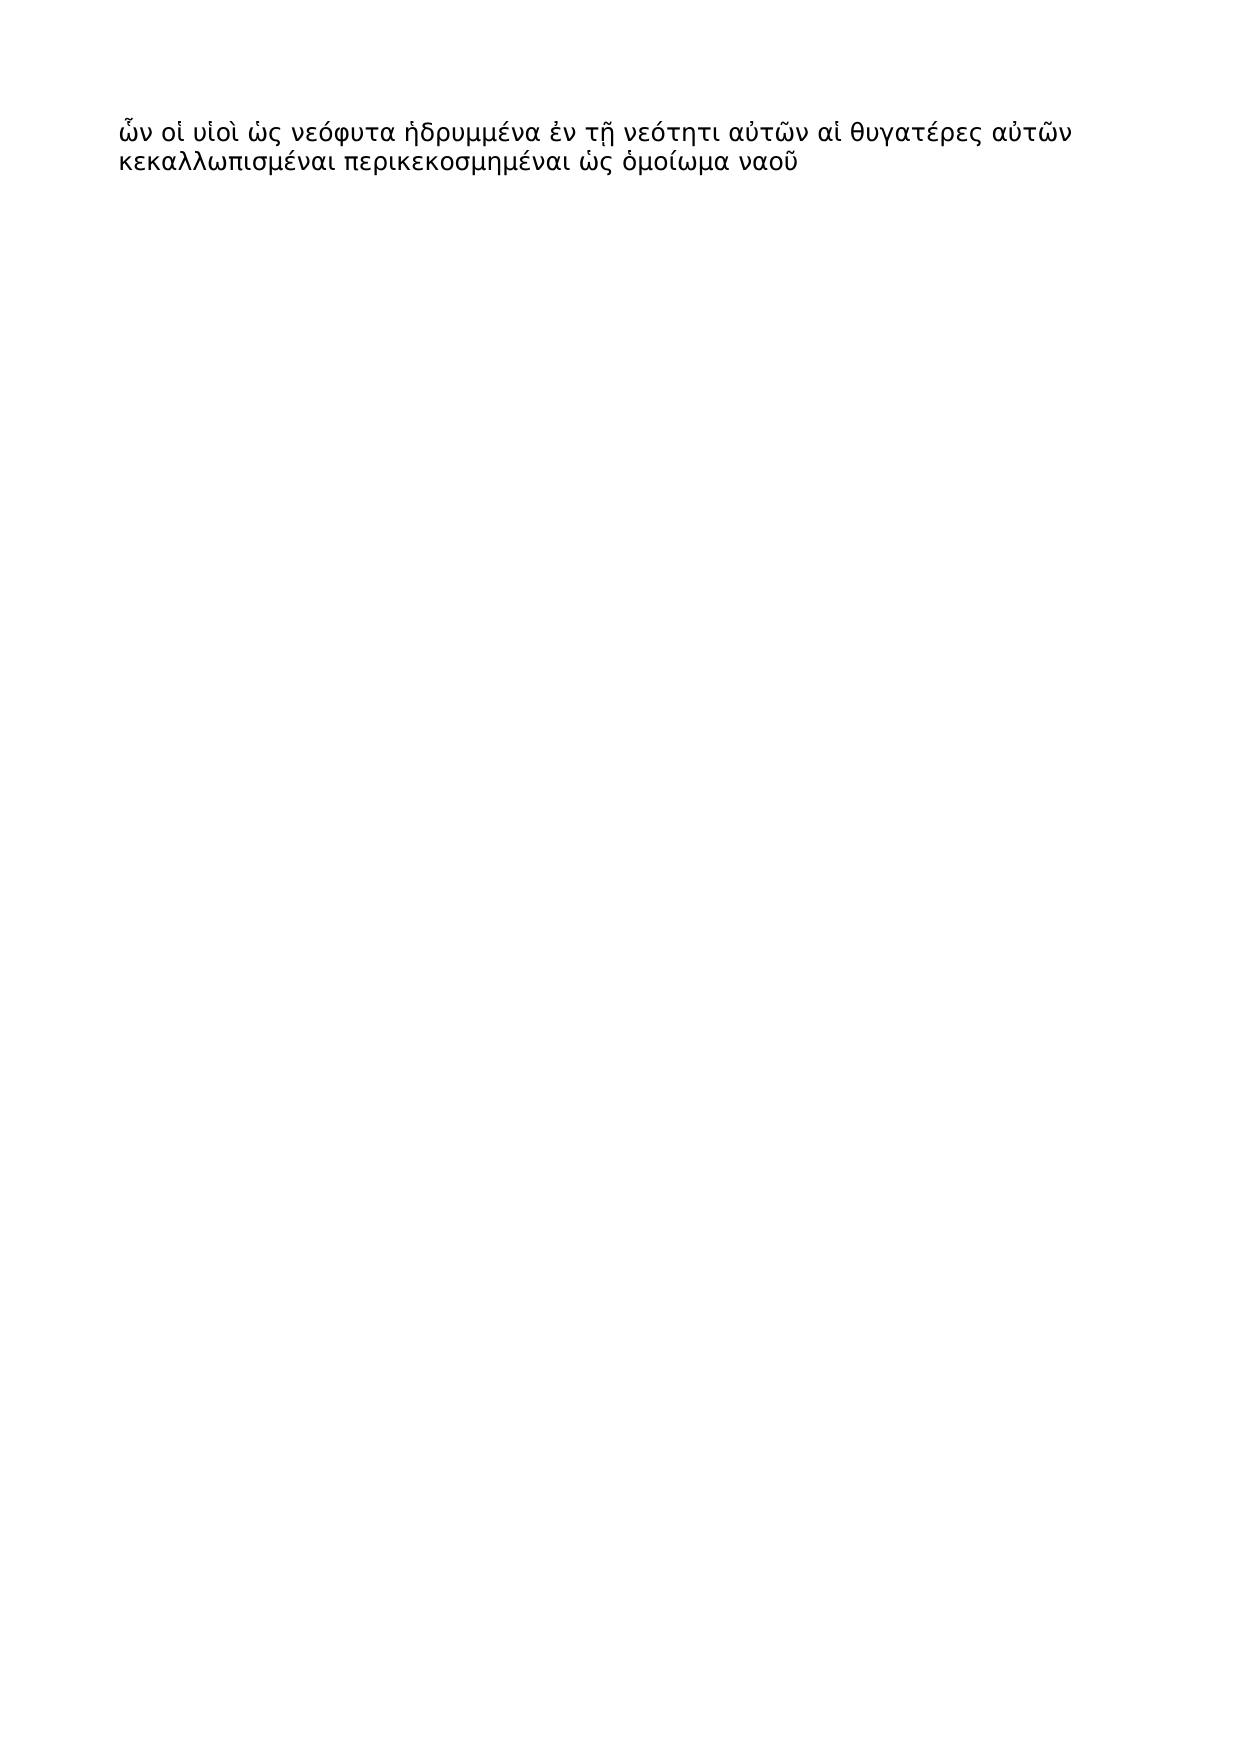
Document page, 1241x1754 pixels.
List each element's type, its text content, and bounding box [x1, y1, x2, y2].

text ὧν οἱ υἱοὶ ὡς νεόφυτα ἡδρυμμένα ἐν τῇ νεότητι αὐτῶν αἱ θυγατέρες αὐτῶν κεκαλλωπισμέναι περικεκοσμημέναι ὡς ὁμοίωμα ναοῦ [118, 118, 1122, 176]
